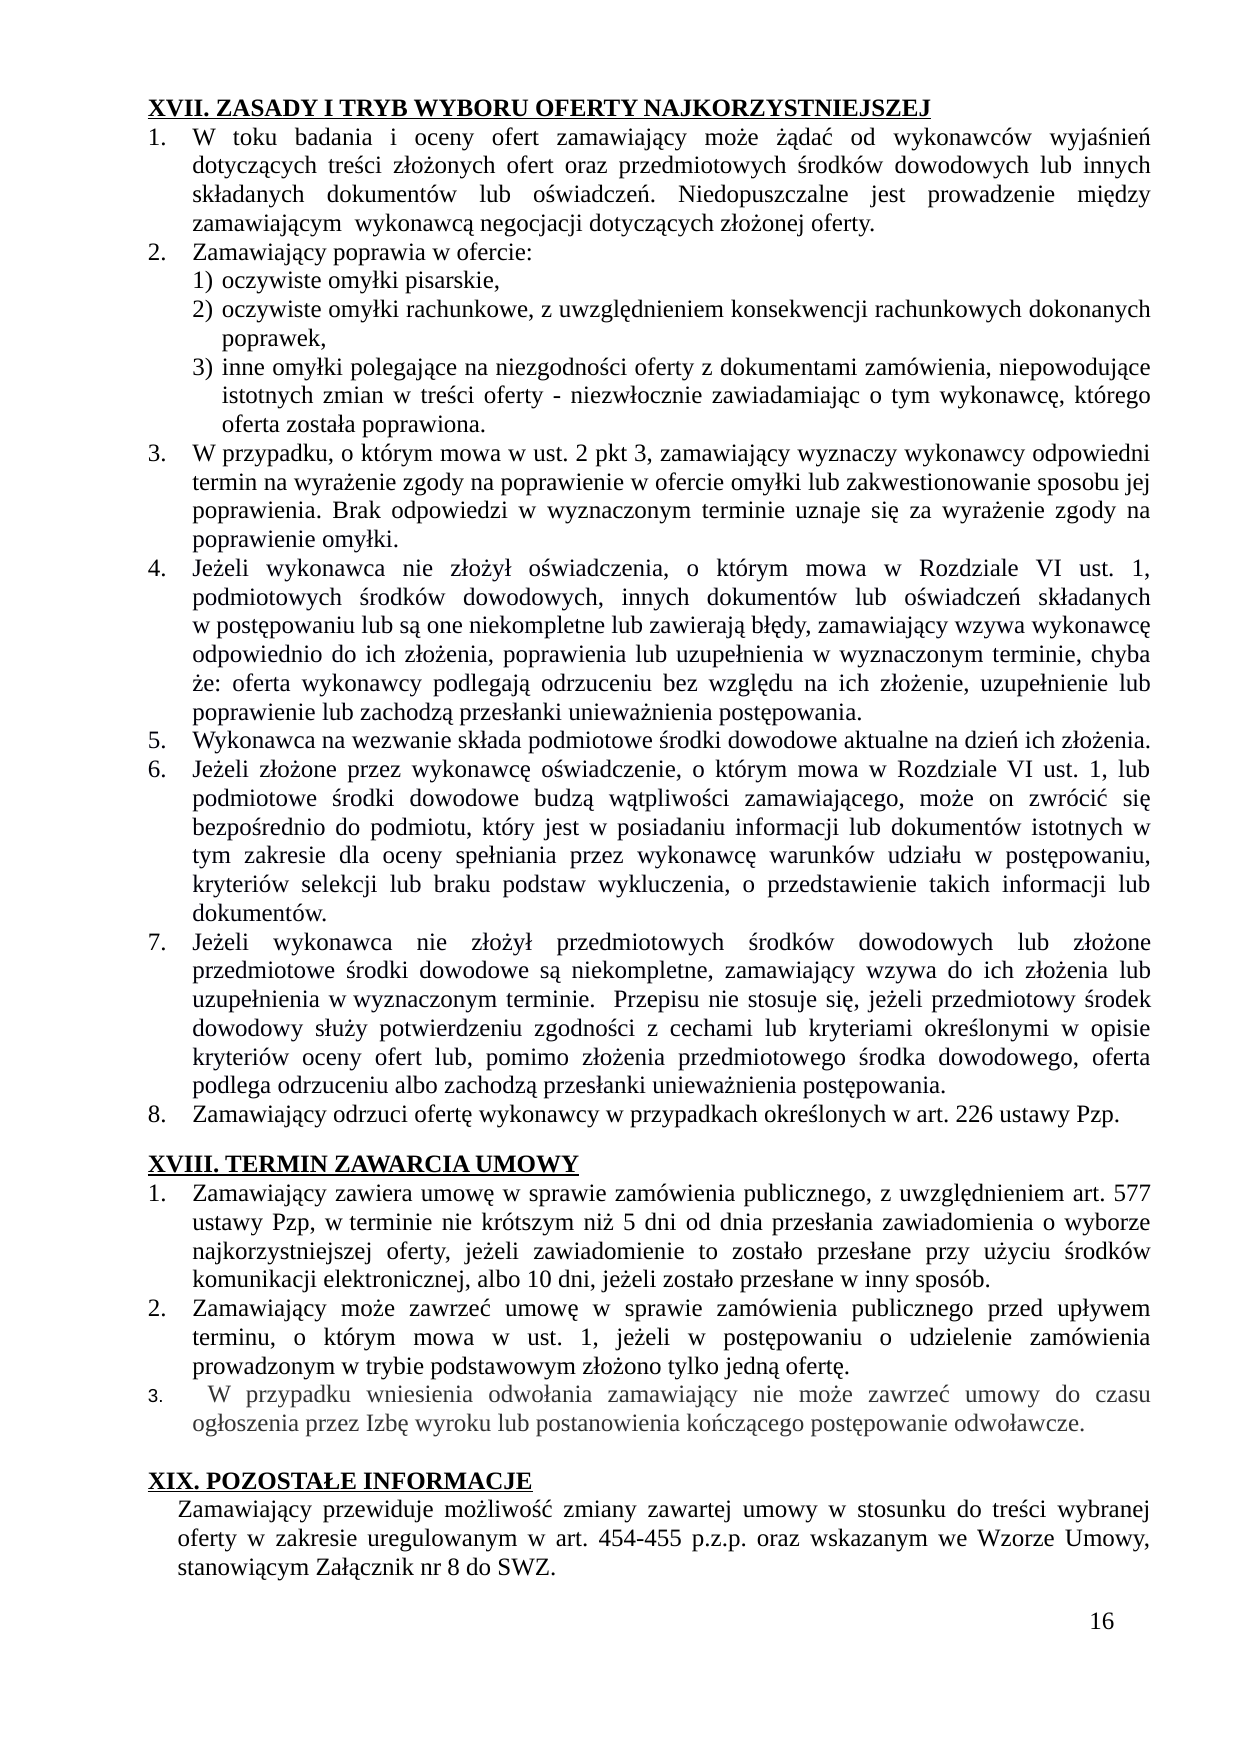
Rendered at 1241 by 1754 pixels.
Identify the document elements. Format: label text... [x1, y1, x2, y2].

text XVII. ZASADY I TRYB WYBORU OFERTY NAJKORZYSTNIEJSZEJ [148, 93, 1152, 122]
list oczywiste omyłki pisarskie, [192, 265, 1152, 294]
text 1. W toku badania i oceny ofert zamawiający może żądać od wykonawców wyjaśnień dotyczących treści złożonych ofert oraz przedmiotowych środków dowodowych lub innych składanych dokumentów lub oświadczeń. Niedopuszczalne jest prowadzenie między zamawiającym wykonawcą negocjacji dotyczących złożonej oferty. [148, 122, 1152, 237]
text XVIII. TERMIN ZAWARCIA UMOWY [148, 1149, 1152, 1178]
list Wykonawca na wezwanie składa podmiotowe środki dowodowe aktualne na dzień ich złożenia. [148, 725, 1152, 754]
list inne omyłki polegające na niezgodności oferty z dokumentami zamówienia, niepowodujące istotnych zmian w treści oferty - niezwłocznie zawiadamiając o tym wykonawcę, którego oferta została poprawiona. [192, 352, 1152, 438]
list Jeżeli wykonawca nie złożył przedmiotowych środków dowodowych lub złożone przedmiotowe środki dowodowe są niekompletne, zamawiający wzywa do ich złożenia lub uzupełnienia w wyznaczonym terminie. Przepisu nie stosuje się, jeżeli przedmiotowy środek dowodowy służy potwierdzeniu zgodności z cechami lub kryteriami określonymi w opisie kryteriów oceny ofert lub, pomimo złożenia przedmiotowego środka dowodowego, oferta podlega odrzuceniu albo zachodzą przesłanki unieważnienia postępowania. [148, 927, 1152, 1099]
list Jeżeli złożone przez wykonawcę oświadczenie, o którym mowa w Rozdziale VI ust. 1, lub podmiotowe środki dowodowe budzą wątpliwości zamawiającego, może on zwrócić się bezpośrednio do podmiotu, który jest w posiadaniu informacji lub dokumentów istotnych w tym zakresie dla oceny spełniania przez wykonawcę warunków udziału w postępowaniu, kryteriów selekcji lub braku podstaw wykluczenia, o przedstawienie takich informacji lub dokumentów. [148, 754, 1152, 927]
list Zamawiający może zawrzeć umowę w sprawie zamówienia publicznego przed upływem terminu, o którym mowa w ust. 1, jeżeli w postępowaniu o udzielenie zamówienia prowadzonym w trybie podstawowym złożono tylko jedną ofertę. [148, 1293, 1152, 1379]
list W przypadku, o którym mowa w ust. 2 pkt 3, zamawiający wyznaczy wykonawcy odpowiedni termin na wyrażenie zgody na poprawienie w ofercie omyłki lub zakwestionowanie sposobu jej poprawienia. Brak odpowiedzi w wyznaczonym terminie uznaje się za wyrażenie zgody na poprawienie omyłki. [148, 438, 1152, 553]
text XIX. POZOSTAŁE INFORMACJE [148, 1466, 1152, 1494]
list Zamawiający zawiera umowę w sprawie zamówienia publicznego, z uwzględnieniem art. 577 ustawy Pzp, w terminie nie krótszym niż 5 dni od dnia przesłania zawiadomienia o wyborze najkorzystniejszej oferty, jeżeli zawiadomienie to zostało przesłane przy użyciu środków komunikacji elektronicznej, albo 10 dni, jeżeli zostało przesłane w inny sposób. [148, 1178, 1152, 1293]
list W przypadku wniesienia odwołania zamawiający nie może zawrzeć umowy do czasu ogłoszenia przez Izbę wyroku lub postanowienia kończącego postępowanie odwoławcze. [148, 1379, 1152, 1437]
text 2. Zamawiający poprawia w ofercie: [148, 237, 1152, 265]
list oczywiste omyłki rachunkowe, z uwzględnieniem konsekwencji rachunkowych dokonanych poprawek, [192, 294, 1152, 352]
list Jeżeli wykonawca nie złożył oświadczenia, o którym mowa w Rozdziale VI ust. 1, podmiotowych środków dowodowych, innych dokumentów lub oświadczeń składanych w postępowaniu lub są one niekompletne lub zawierają błędy, zamawiający wzywa wykonawcę odpowiednio do ich złożenia, poprawienia lub uzupełnienia w wyznaczonym terminie, chyba że: oferta wykonawcy podlegają odrzuceniu bez względu na ich złożenie, uzupełnienie lub poprawienie lub zachodzą przesłanki unieważnienia postępowania. [148, 553, 1152, 725]
list Zamawiający odrzuci ofertę wykonawcy w przypadkach określonych w art. 226 ustawy Pzp. [148, 1099, 1152, 1128]
text Zamawiający przewiduje możliwość zmiany zawartej umowy w stosunku do treści wybranej oferty w zakresie uregulowanym w art. 454-455 p.z.p. oraz wskazanym we Wzorze Umowy, stanowiącym Załącznik nr 8 do SWZ. [177, 1494, 1152, 1581]
